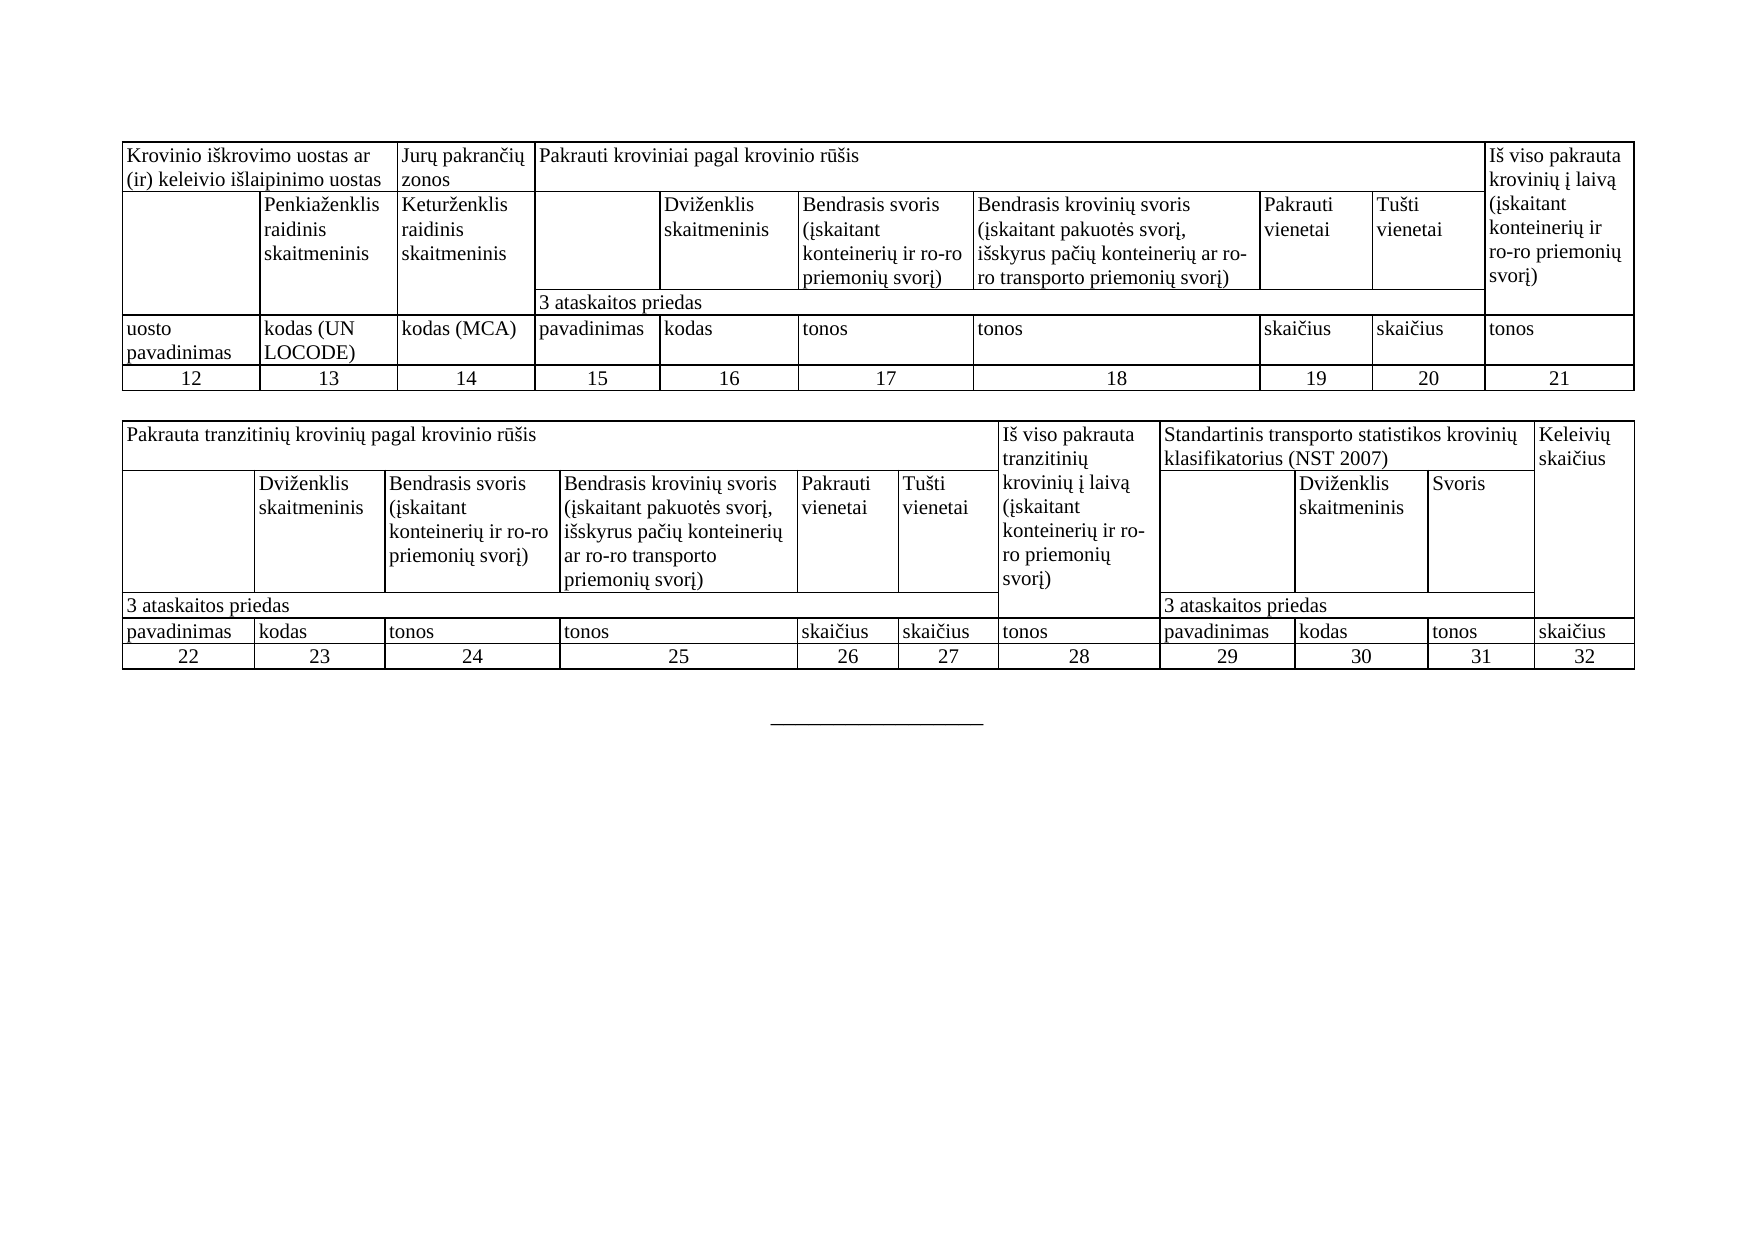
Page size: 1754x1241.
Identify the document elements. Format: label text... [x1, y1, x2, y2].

table_cell Svoris [1429, 471, 1534, 591]
table_cell [123, 471, 254, 591]
text _________________ [118, 699, 1635, 727]
table_cell Dviženklis skaitmeninis [255, 471, 384, 591]
table_cell 19 [1368, 366, 1372, 389]
table_cell Pakrauti vienetai [798, 471, 898, 591]
table_cell Penkiaženklis raidinis skaitmeninis [261, 192, 397, 314]
table_cell 21 [1629, 366, 1633, 389]
table_cell 32 [1630, 644, 1634, 668]
table_cell Keturženklis raidinis skaitmeninis [398, 192, 534, 314]
table_header Keleivių skaičius [1535, 422, 1634, 617]
table_cell skaičius [1373, 316, 1484, 364]
table_header Iš viso pakrauta tranzitinių krovinių į laivą (įskaitant konteinerių ir ro-ro priemonių svorį) [999, 422, 1159, 617]
table_cell Bendrasis svoris (įskaitant konteinerių ir ro-ro priemonių svorį) [386, 471, 559, 591]
table_cell tonos [974, 316, 1259, 364]
table_cell skaičius [1261, 316, 1372, 364]
table_cell Dviženklis skaitmeninis [661, 192, 798, 289]
table_cell tonos [799, 316, 973, 364]
table_cell 26 [894, 644, 898, 668]
table_cell 17 [969, 366, 973, 389]
table_header Pakrauta tranzitinių krovinių pagal krovinio rūšis [123, 422, 998, 469]
table_header Pakrauti kroviniai pagal krovinio rūšis [536, 143, 1484, 191]
table_cell tonos [1486, 316, 1633, 364]
table_cell 31 [1530, 644, 1534, 668]
table_cell [123, 192, 259, 314]
table_cell Tušti vienetai [1373, 192, 1484, 289]
table_cell 22 [250, 644, 254, 668]
table_cell Tušti vienetai [899, 471, 998, 591]
table_cell Dviženklis skaitmeninis [1296, 471, 1427, 591]
table_cell 27 [994, 644, 998, 668]
table_cell [1161, 471, 1294, 591]
table_cell kodas (MCA) [398, 316, 534, 364]
table_cell 25 [793, 644, 797, 668]
table_cell 13 [393, 366, 397, 389]
table_cell Pakrauti vienetai [1261, 192, 1372, 289]
table_cell pavadinimas [536, 316, 659, 364]
table_header Iš viso pakrauta krovinių į laivą (įskaitant konteinerių ir ro-ro priemonių svorį) [1486, 143, 1633, 314]
table_cell [536, 192, 659, 289]
table_cell 16 [794, 366, 798, 389]
table_cell kodas [661, 316, 798, 364]
table_cell 32 [1535, 644, 1539, 668]
